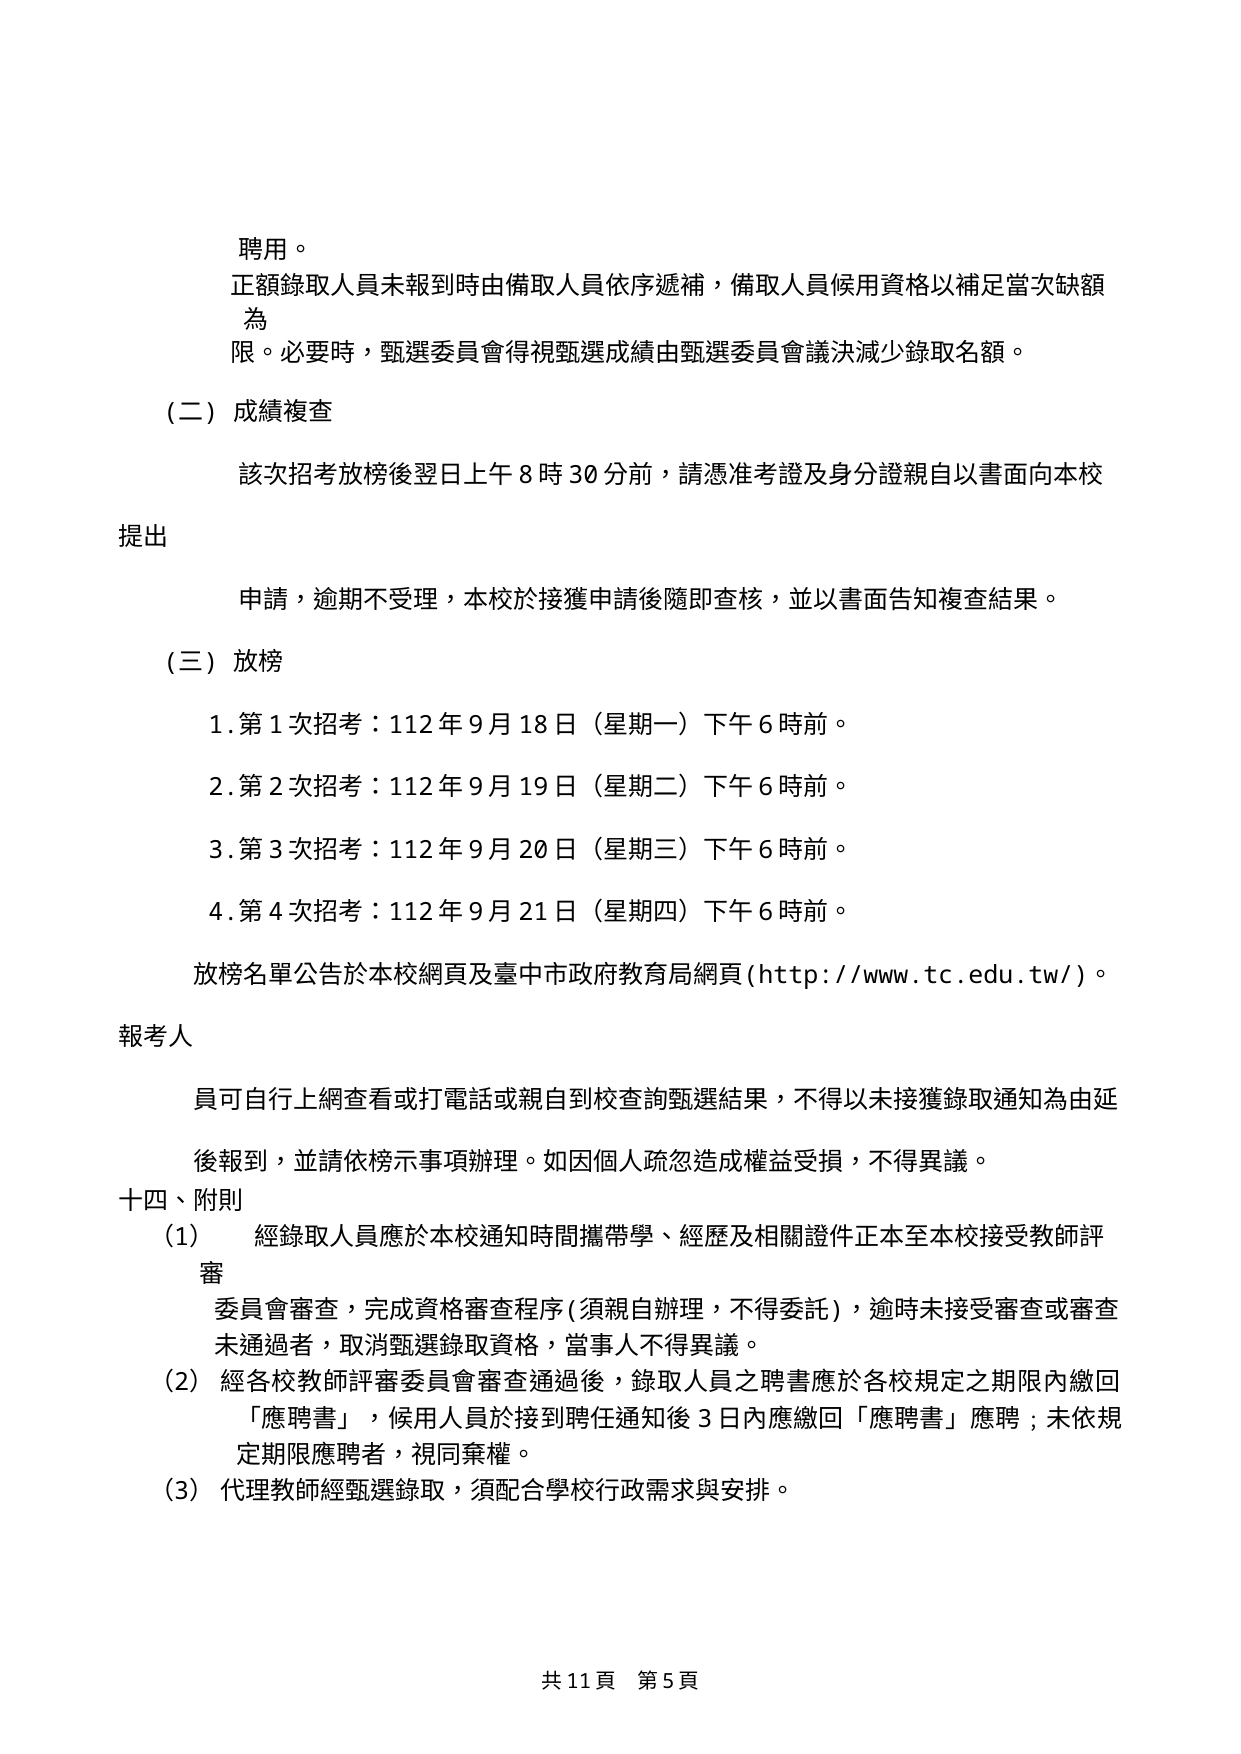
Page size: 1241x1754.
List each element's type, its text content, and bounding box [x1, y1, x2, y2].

text 正額錄取人員未報到時由備取人員依序遞補，備取人員候用資格以補足當次缺額為 [156, 268, 1122, 335]
text 未通過者，取消甄選錄取資格，當事人不得異議。 [199, 1326, 1122, 1362]
text 十四、附則 [118, 1181, 1122, 1217]
text 3.第3次招考：112年9月20日（星期三）下午6時前。 [118, 806, 1122, 868]
text (三) 放榜 [118, 618, 1122, 681]
text 限。必要時，甄選委員會得視甄選成績由甄選委員會議決減少錄取名額。 [156, 335, 1122, 368]
text (二) 成績複查 [118, 368, 1122, 431]
text 該次招考放榜後翌日上午8時30分前，請憑准考證及身分證親自以書面向本校提出 [118, 431, 1122, 556]
list 經錄取人員應於本校通知時間攜帶學、經歷及相關證件正本至本校接受教師評審 [149, 1217, 1122, 1289]
text 申請，逾期不受理，本校於接獲申請後隨即查核，並以書面告知複查結果。 [118, 556, 1122, 618]
list 經各校教師評審委員會審查通過後，錄取人員之聘書應於各校規定之期限內繳回「應聘書」，候用人員於接到聘任通知後3日內應繳回「應聘書」應聘﹔未依規定期限應聘者，視同棄權。 [149, 1362, 1122, 1471]
text 4.第4次招考：112年9月21日（星期四）下午6時前。 [118, 868, 1122, 931]
text 聘用。 [118, 206, 1122, 268]
text 1.第1次招考：112年9月18日（星期一）下午6時前。 [118, 681, 1122, 743]
text 放榜名單公告於本校網頁及臺中市政府教育局網頁(http://www.tc.edu.tw/)。報考人 [118, 931, 1122, 1056]
text 委員會審查，完成資格審查程序(須親自辦理，不得委託)，逾時未接受審查或審查 [199, 1289, 1122, 1326]
text 員可自行上網查看或打電話或親自到校查詢甄選結果，不得以未接獲錄取通知為由延 [118, 1056, 1122, 1118]
text 2.第2次招考：112年9月19日（星期二）下午6時前。 [118, 743, 1122, 806]
list 代理教師經甄選錄取，須配合學校行政需求與安排。 [149, 1471, 1122, 1507]
text 後報到，並請依榜示事項辦理。如因個人疏忽造成權益受損，不得異議。 [118, 1118, 1122, 1181]
